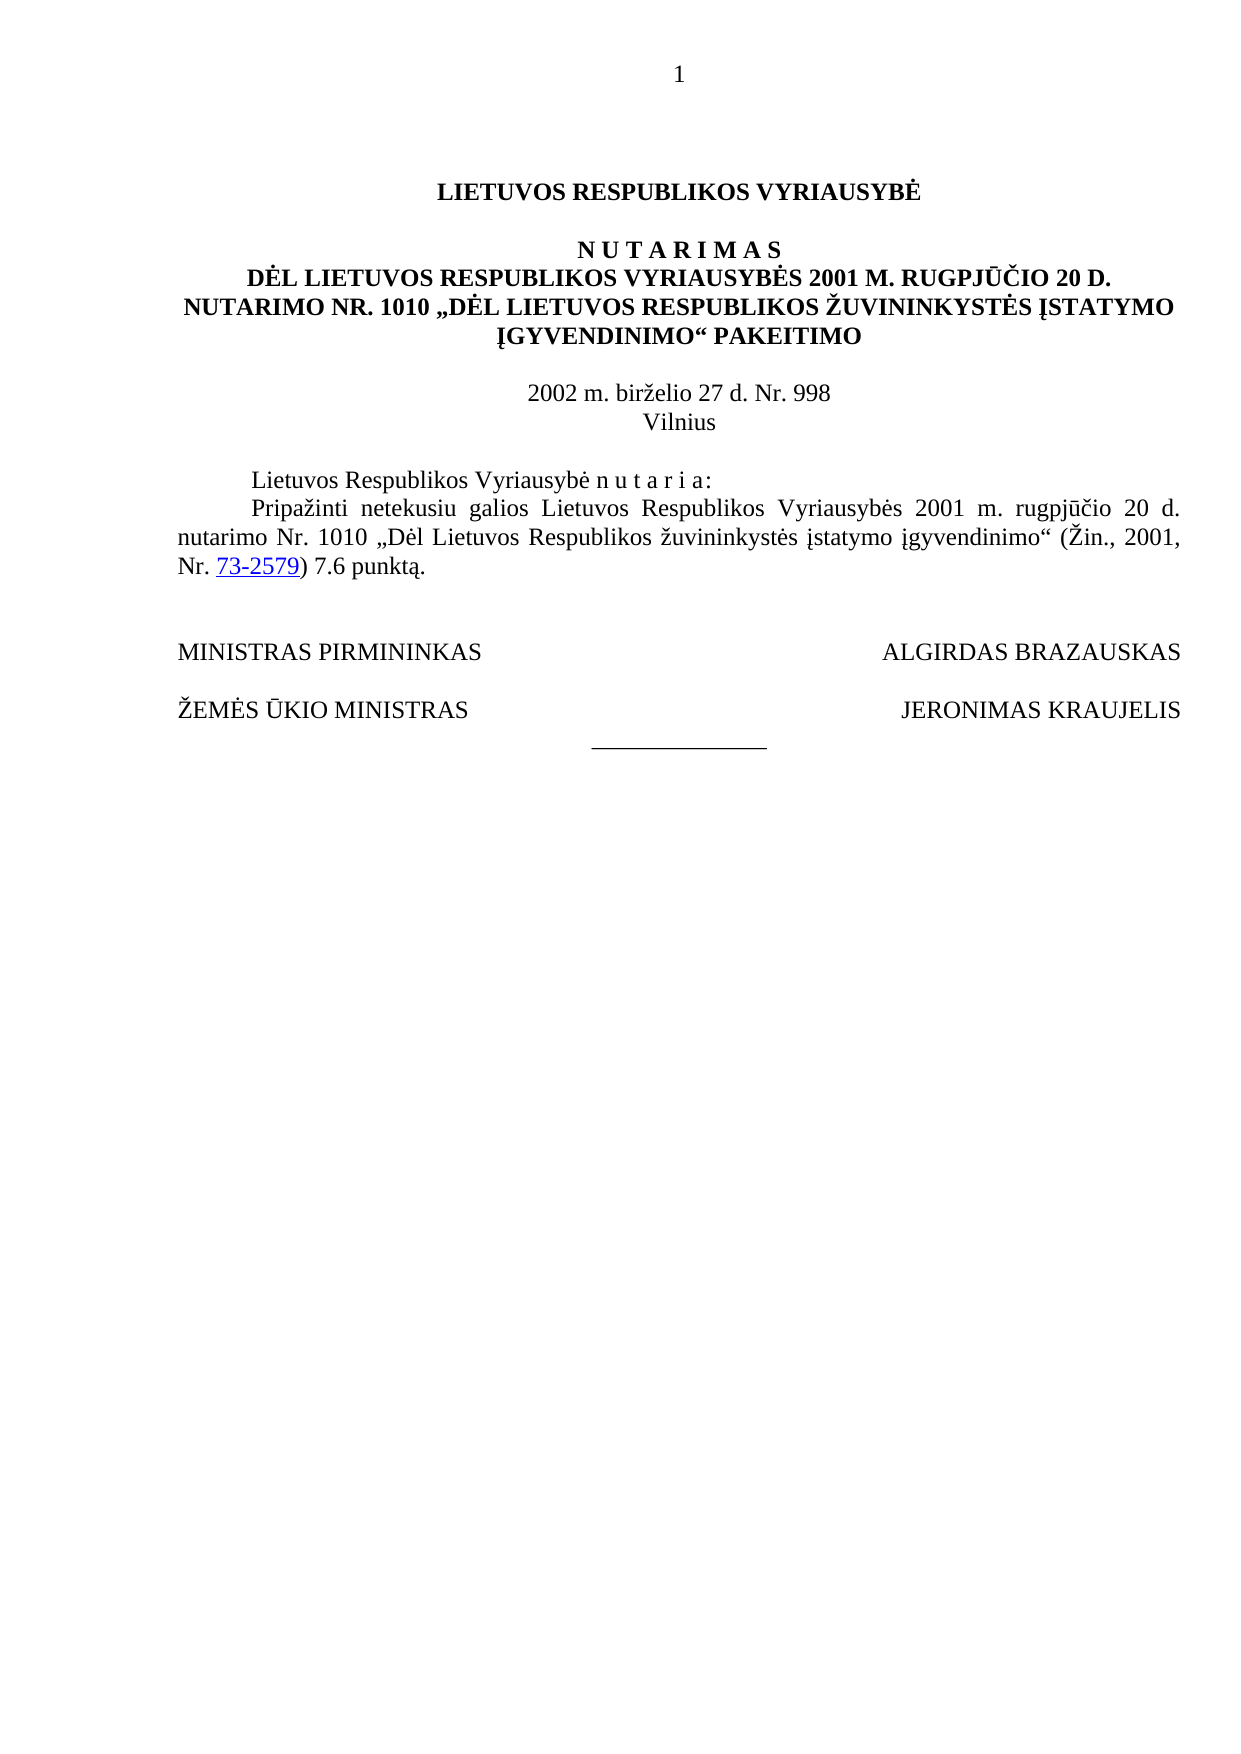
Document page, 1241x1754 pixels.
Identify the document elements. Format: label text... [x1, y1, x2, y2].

text MINISTRAS PIRMININKAS ALGIRDAS BRAZAUSKAS [177, 637, 1181, 666]
text N U T A R I M A S [177, 235, 1181, 263]
text 2002 m. birželio 27 d. Nr. 998 [177, 378, 1181, 407]
text Lietuvos Respublikos Vyriausybė nutaria: [177, 465, 1181, 493]
text ______________ [177, 723, 1181, 752]
text DĖL LIETUVOS RESPUBLIKOS VYRIAUSYBĖS 2001 M. RUGPJŪČIO 20 D. NUTARIMO NR. 1010 „DĖL LIETUVOS RESPUBLIKOS ŽUVININKYSTĖS ĮSTATYMO ĮGYVENDINIMO“ PAKEITIMO [177, 263, 1181, 350]
text Vilnius [177, 407, 1181, 436]
text LIETUVOS RESPUBLIKOS VYRIAUSYBĖ [177, 177, 1181, 206]
text Pripažinti netekusiu galios Lietuvos Respublikos Vyriausybės 2001 m. rugpjūčio 20 d. nutarimo Nr. 1010 „Dėl Lietuvos Respublikos žuvininkystės įstatymo įgyvendinimo“ (Žin., 2001, Nr. 73-2579) 7.6 punktą. [177, 493, 1181, 580]
text ŽEMĖS ŪKIO MINISTRAS JERONIMAS KRAUJELIS [177, 695, 1181, 723]
